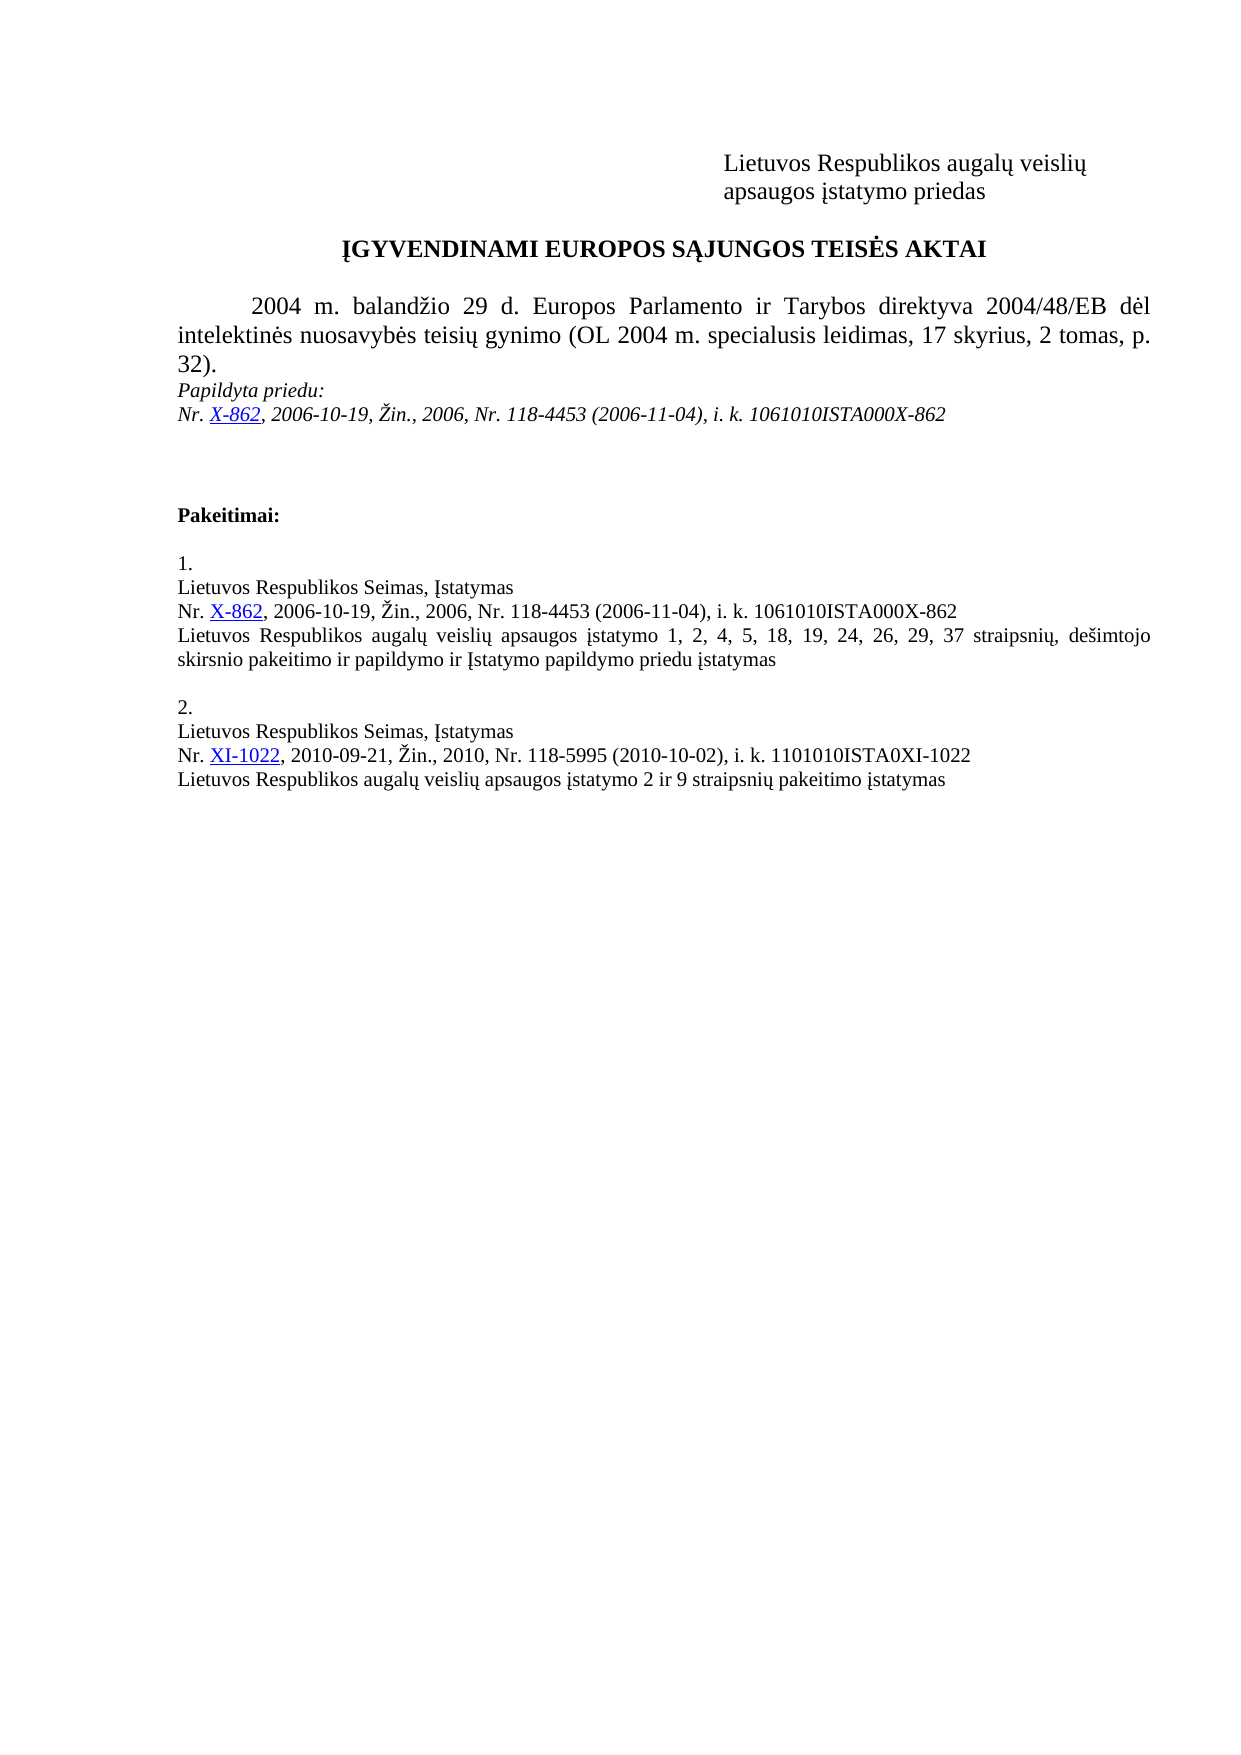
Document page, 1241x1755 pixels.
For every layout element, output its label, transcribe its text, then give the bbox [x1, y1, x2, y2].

text Lietuvos Respublikos augalų veislių apsaugos įstatymo 2 ir 9 straipsnių pakeitimo įstatymas [177, 767, 1152, 791]
text Pakeitimai: [177, 503, 1152, 527]
text 2. [177, 695, 1152, 719]
text Lietuvos Respublikos augalų veislių apsaugos įstatymo 1, 2, 4, 5, 18, 19, 24, 26, 29, 37 straipsnių, dešimtojo skirsnio pakeitimo ir papildymo ir Įstatymo papildymo priedu įstatymas [177, 623, 1152, 671]
text Nr. XI-1022, 2010-09-21, Žin., 2010, Nr. 118-5995 (2010-10-02), i. k. 1101010ISTA0XI-1022 [177, 743, 1152, 767]
text Lietuvos Respublikos augalų veislių [723, 148, 1152, 176]
text Lietuvos Respublikos Seimas, Įstatymas [177, 575, 1152, 599]
text Lietuvos Respublikos Seimas, Įstatymas [177, 719, 1152, 743]
text apsaugos įstatymo priedas [723, 176, 1152, 205]
text Nr. X-862, 2006-10-19, Žin., 2006, Nr. 118-4453 (2006-11-04), i. k. 1061010ISTA000X-862 [177, 402, 1152, 426]
text 1. [177, 551, 1152, 575]
text Nr. X-862, 2006-10-19, Žin., 2006, Nr. 118-4453 (2006-11-04), i. k. 1061010ISTA000X-862 [177, 599, 1152, 623]
text Papildyta priedu: [177, 378, 1152, 402]
text 2004 m. balandžio 29 d. Europos Parlamento ir Tarybos direktyva 2004/48/EB dėl intelektinės nuosavybės teisių gynimo (OL 2004 m. specialusis leidimas, 17 skyrius, 2 tomas, p. 32). [177, 291, 1152, 378]
text ĮGYVENDINAMI EUROPOS SĄJUNGOS TEISĖS AKTAI [177, 234, 1152, 263]
